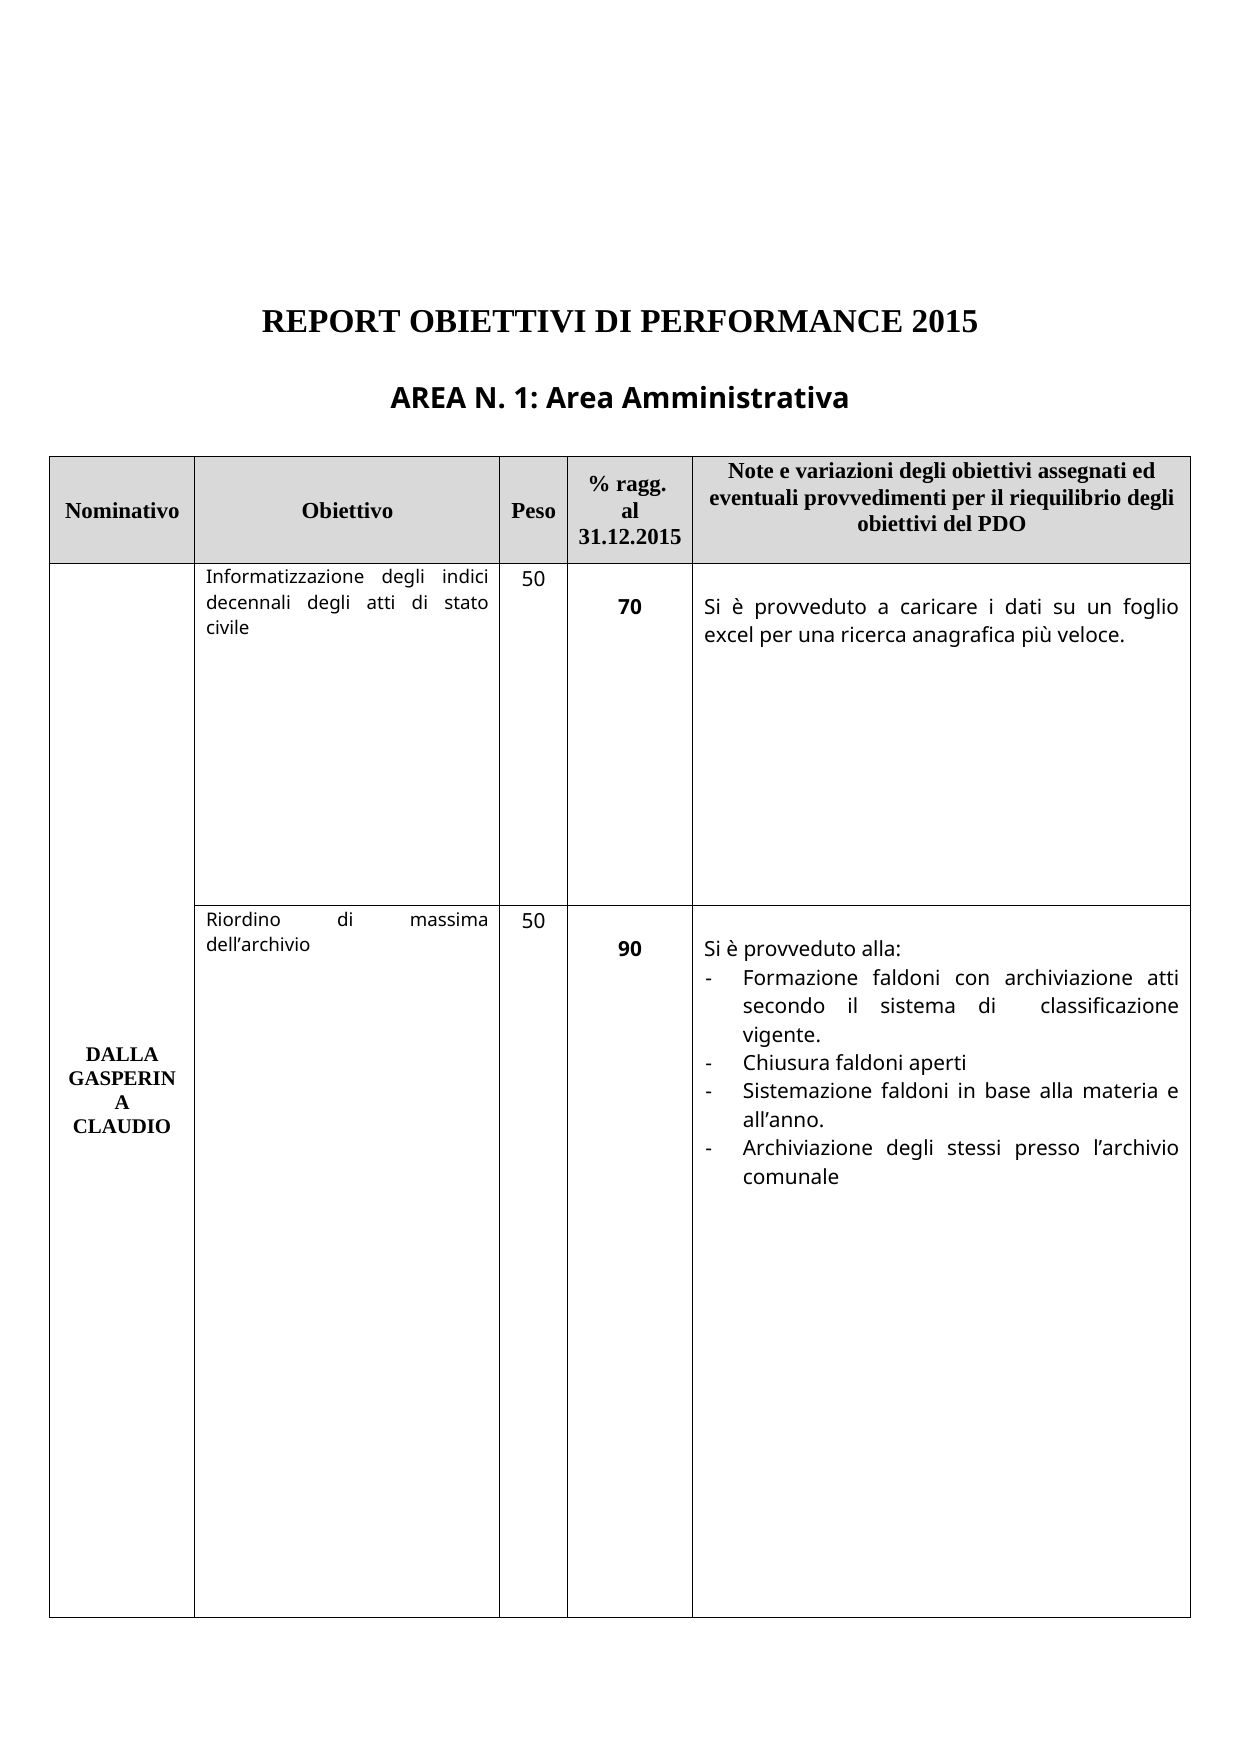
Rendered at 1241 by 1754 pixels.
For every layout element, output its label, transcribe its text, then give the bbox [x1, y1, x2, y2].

table_cell Riordino di massima dell’archivio [195, 906, 499, 1617]
table_header Obiettivo [195, 457, 499, 563]
table_header Peso [500, 457, 567, 563]
text REPORT OBIETTIVI DI PERFORMANCE 2015 [118, 301, 1122, 339]
table_header % ragg. al 31.12.2015 [568, 457, 692, 563]
table_cell 70 [568, 564, 692, 905]
table_cell Informatizzazione degli indici decennali degli atti di stato civile [195, 564, 499, 905]
table_cell DALLA GASPERINA CLAUDIO [50, 564, 194, 1617]
table_cell 50 [500, 906, 567, 1617]
table_cell 90 [568, 906, 692, 1617]
table_header Note e variazioni degli obiettivi assegnati ed eventuali provvedimenti per il riequilibrio degli obiettivi del PDO [693, 457, 1190, 563]
table_header Nominativo [50, 457, 194, 563]
text AREA N. 1: Area Amministrativa [118, 378, 1122, 417]
table_cell Si è provveduto alla: Formazione faldoni con archiviazione atti secondo il sistema di classificazione vigente. Chiusura faldoni aperti Sistemazione faldoni in base alla materia e all’anno. Archiviazione degli stessi presso l’archivio comunale [693, 906, 1190, 1617]
table_cell 50 [500, 564, 567, 905]
table_cell Si è provveduto a caricare i dati su un foglio excel per una ricerca anagrafica più veloce. [693, 564, 1190, 905]
